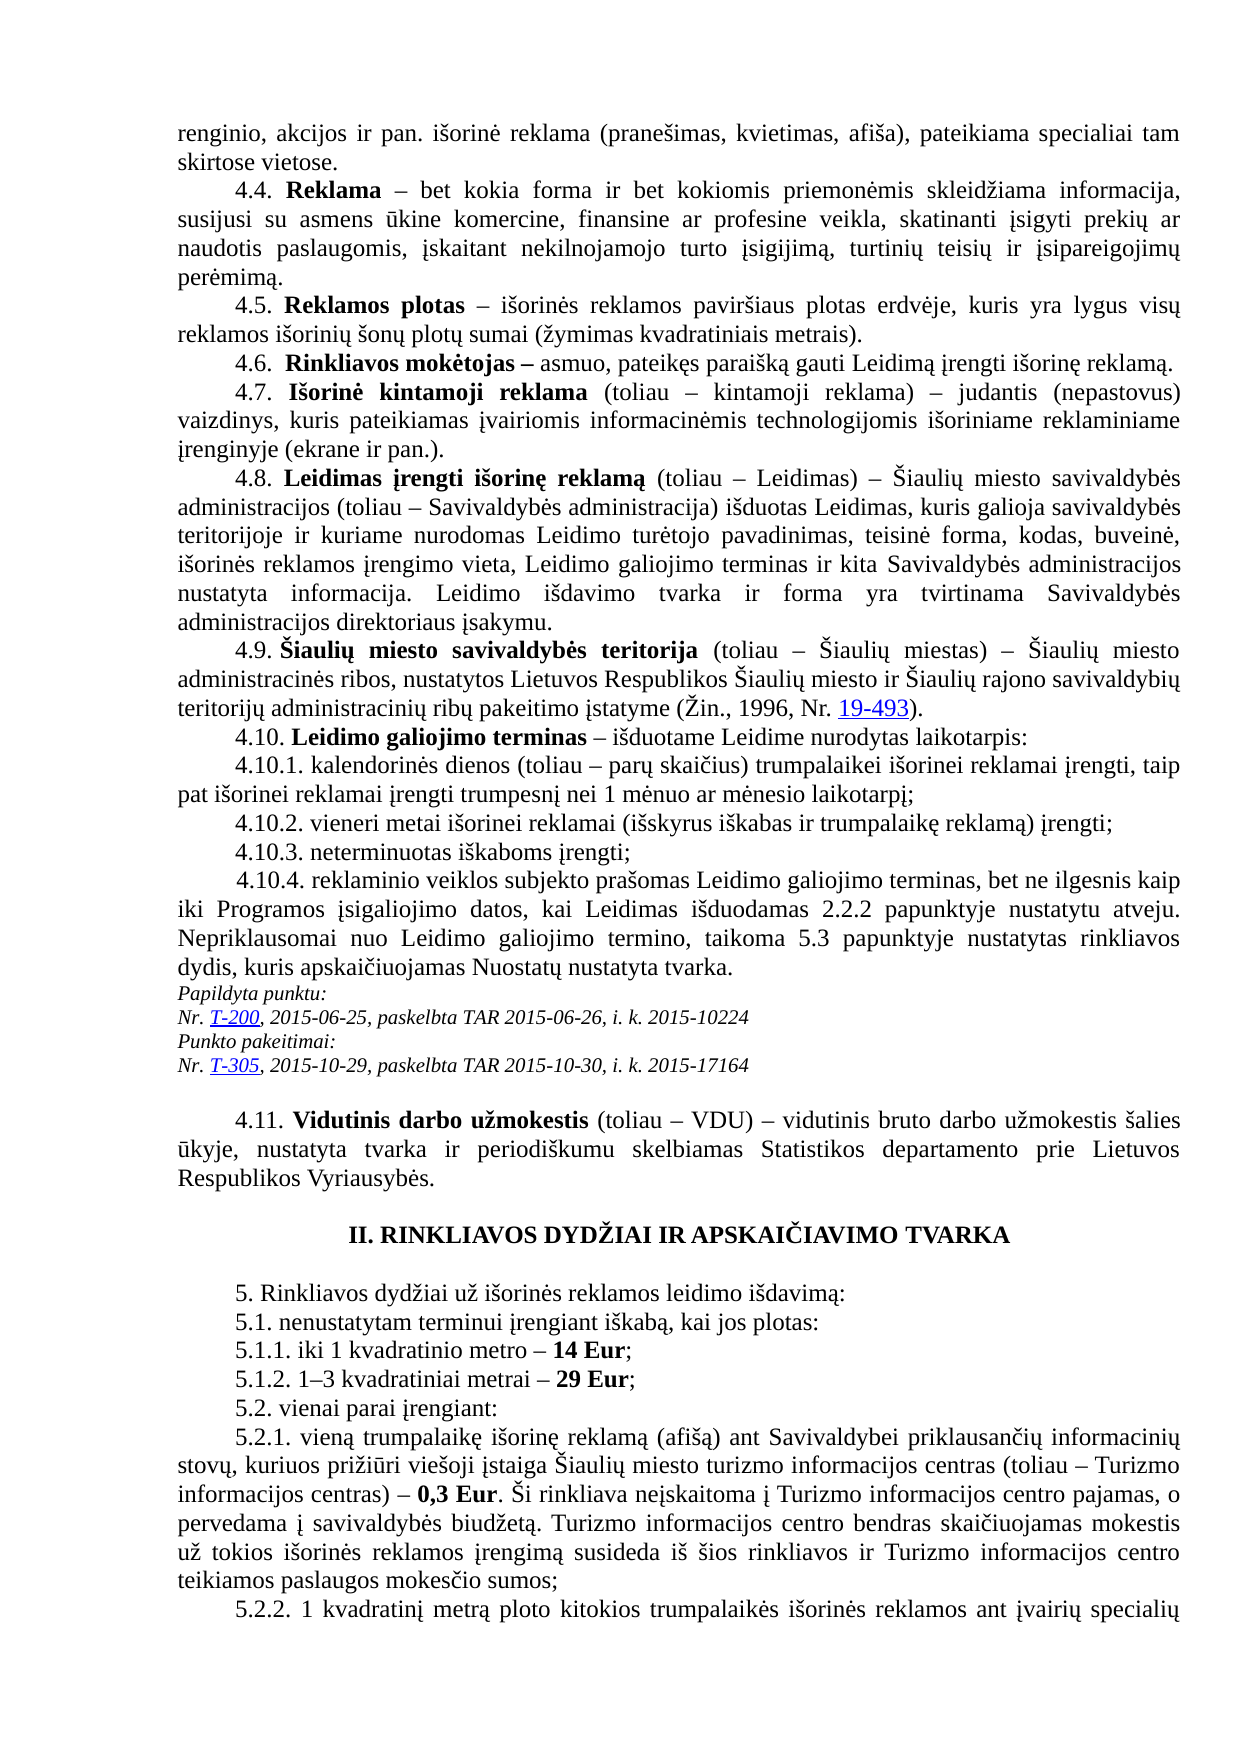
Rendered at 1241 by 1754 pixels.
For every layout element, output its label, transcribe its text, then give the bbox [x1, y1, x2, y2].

text 5.2.1. vieną trumpalaikę išorinę reklamą (afišą) ant Savivaldybei priklausančių informacinių stovų, kuriuos prižiūri viešoji įstaiga Šiaulių miesto turizmo informacijos centras (toliau – Turizmo informacijos centras) – 0,3 Eur. Ši rinkliava neįskaitoma į Turizmo informacijos centro pajamas, o pervedama į savivaldybės biudžetą. Turizmo informacijos centro bendras skaičiuojamas mokestis už tokios išorinės reklamos įrengimą susideda iš šios rinkliavos ir Turizmo informacijos centro teikiamos paslaugos mokesčio sumos; [177, 1422, 1181, 1594]
text Punkto pakeitimai: [177, 1029, 1181, 1053]
text 5.1. nenustatytam terminui įrengiant iškabą, kai jos plotas: [177, 1307, 1181, 1336]
text 5.1.2. 1–3 kvadratiniai metrai – 29 Eur; [177, 1364, 1181, 1393]
text 4.9. Šiaulių miesto savivaldybės teritorija (toliau – Šiaulių miestas) – Šiaulių miesto administracinės ribos, nustatytos Lietuvos Respublikos Šiaulių miesto ir Šiaulių rajono savivaldybių teritorijų administracinių ribų pakeitimo įstatyme (Žin., 1996, Nr. 19-493). [177, 636, 1181, 722]
text Nr. T-200, 2015-06-25, paskelbta TAR 2015-06-26, i. k. 2015-10224 [177, 1005, 1181, 1029]
text 4.10.1. kalendorinės dienos (toliau – parų skaičius) trumpalaikei išorinei reklamai įrengti, taip pat išorinei reklamai įrengti trumpesnį nei 1 mėnuo ar mėnesio laikotarpį; [177, 751, 1181, 808]
text 4.6. Rinkliavos mokėtojas – asmuo, pateikęs paraišką gauti Leidimą įrengti išorinę reklamą. [177, 348, 1181, 377]
text 4.10.3. neterminuotas iškaboms įrengti; [177, 837, 1181, 866]
text renginio, akcijos ir pan. išorinė reklama (pranešimas, kvietimas, afiša), pateikiama specialiai tam skirtose vietose. [177, 118, 1181, 176]
text 5.2. vienai parai įrengiant: [177, 1393, 1181, 1422]
text 5.1.1. iki 1 kvadratinio metro – 14 Eur; [177, 1336, 1181, 1364]
text 4.10.4. reklaminio veiklos subjekto prašomas Leidimo galiojimo terminas, bet ne ilgesnis kaip iki Programos įsigaliojimo datos, kai Leidimas išduodamas 2.2.2 papunktyje nustatytu atveju. Nepriklausomai nuo Leidimo galiojimo termino, taikoma 5.3 papunktyje nustatytas rinkliavos dydis, kuris apskaičiuojamas Nuostatų nustatyta tvarka. [177, 866, 1181, 981]
text 4.11. Vidutinis darbo užmokestis (toliau – VDU) – vidutinis bruto darbo užmokestis šalies ūkyje, nustatyta tvarka ir periodiškumu skelbiamas Statistikos departamento prie Lietuvos Respublikos Vyriausybės. [177, 1106, 1181, 1192]
text Papildyta punktu: [177, 981, 1181, 1005]
text Nr. T-305, 2015-10-29, paskelbta TAR 2015-10-30, i. k. 2015-17164 [177, 1053, 1181, 1077]
text 4.5. Reklamos plotas – išorinės reklamos paviršiaus plotas erdvėje, kuris yra lygus visų reklamos išorinių šonų plotų sumai (žymimas kvadratiniais metrais). [177, 291, 1181, 348]
text 4.8. Leidimas įrengti išorinę reklamą (toliau – Leidimas) – Šiaulių miesto savivaldybės administracijos (toliau – Savivaldybės administracija) išduotas Leidimas, kuris galioja savivaldybės teritorijoje ir kuriame nurodomas Leidimo turėtojo pavadinimas, teisinė forma, kodas, buveinė, išorinės reklamos įrengimo vieta, Leidimo galiojimo terminas ir kita Savivaldybės administracijos nustatyta informacija. Leidimo išdavimo tvarka ir forma yra tvirtinama Savivaldybės administracijos direktoriaus įsakymu. [177, 463, 1181, 636]
text 4.10. Leidimo galiojimo terminas – išduotame Leidime nurodytas laikotarpis: [177, 722, 1181, 751]
text 4.4. Reklama – bet kokia forma ir bet kokiomis priemonėmis skleidžiama informacija, susijusi su asmens ūkine komercine, finansine ar profesine veikla, skatinanti įsigyti prekių ar naudotis paslaugomis, įskaitant nekilnojamojo turto įsigijimą, turtinių teisių ir įsipareigojimų perėmimą. [177, 176, 1181, 291]
text 4.10.2. vieneri metai išorinei reklamai (išskyrus iškabas ir trumpalaikę reklamą) įrengti; [177, 808, 1181, 837]
text II. RINKLIAVOS DYDŽIAI IR APSKAIČIAVIMO TVARKA [177, 1221, 1181, 1249]
text 4.7. Išorinė kintamoji reklama (toliau – kintamoji reklama) – judantis (nepastovus) vaizdinys, kuris pateikiamas įvairiomis informacinėmis technologijomis išoriniame reklaminiame įrenginyje (ekrane ir pan.). [177, 377, 1181, 463]
text 5. Rinkliavos dydžiai už išorinės reklamos leidimo išdavimą: [177, 1278, 1181, 1307]
text 5.2.2. 1 kvadratinį metrą ploto kitokios trumpalaikės išorinės reklamos ant įvairių specialių [177, 1594, 1181, 1623]
